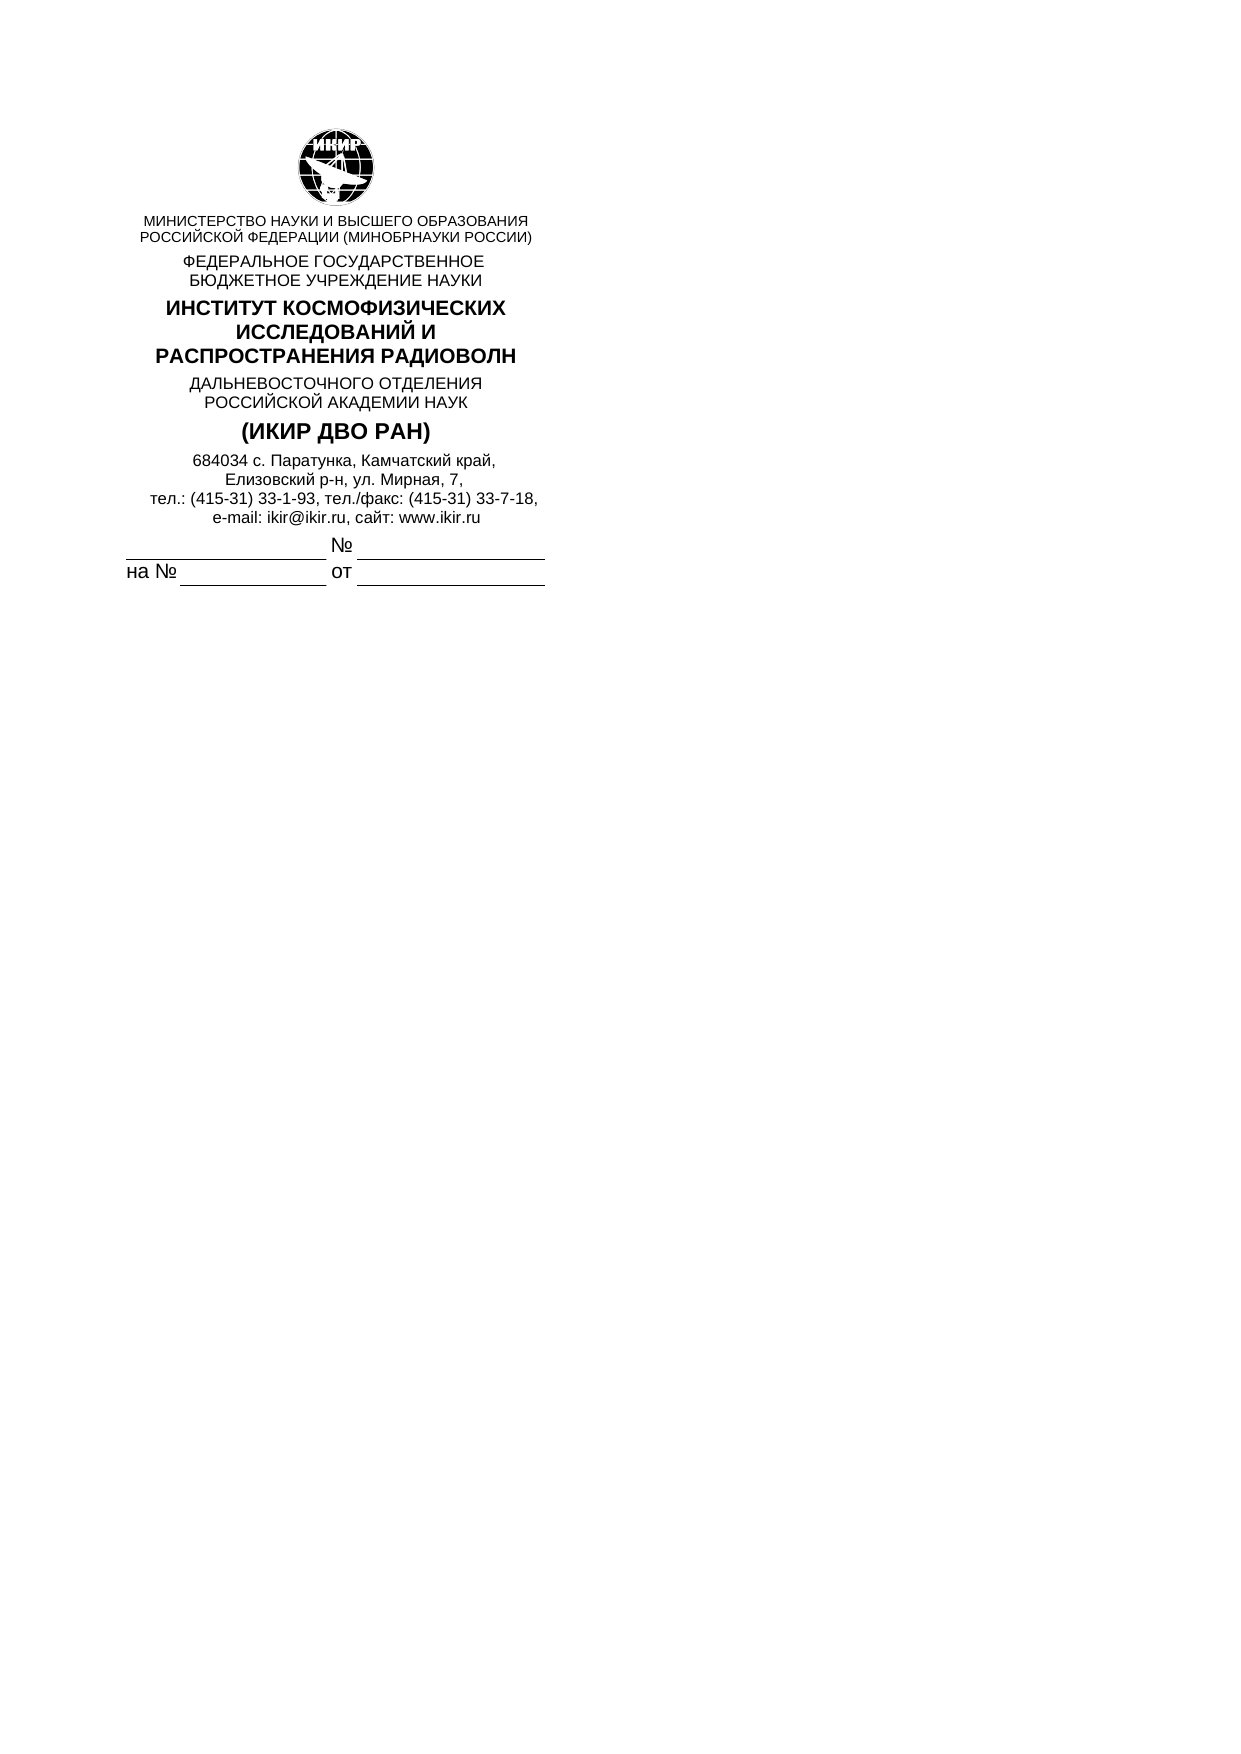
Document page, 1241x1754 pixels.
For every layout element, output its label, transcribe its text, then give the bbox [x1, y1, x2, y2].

table_cell [551, 592, 1154, 650]
picture [289, 123, 383, 212]
table_cell [120, 592, 551, 650]
table_header [615, 124, 1065, 543]
table_header МИНИСТЕРСТВО НАУКИ И ВЫСШЕГО ОБРАЗОВАНИЯ РОССИЙСКОЙ ФЕДЕРАЦИИ (МИНОБРНАУКИ РОССИИ) ФЕДЕРАЛЬНОЕ ГОСУДАРСТВЕННОЕ БЮДЖЕТНОЕ УЧРЕЖДЕНИЕ НАУКИ ИНСТИТУТ КОСМОФИЗИЧЕСКИХ ИССЛЕДОВАНИЙ И РАСПРОСТРАНЕНИЯ РАДИОВОЛН ДАЛЬНЕВОСТОЧНОГО ОТДЕЛЕНИЯ РОССИЙСКОЙ АКАДЕМИИ НАУК (ИКИР ДВО РАН) [120, 118, 551, 592]
table_header [551, 118, 1154, 592]
